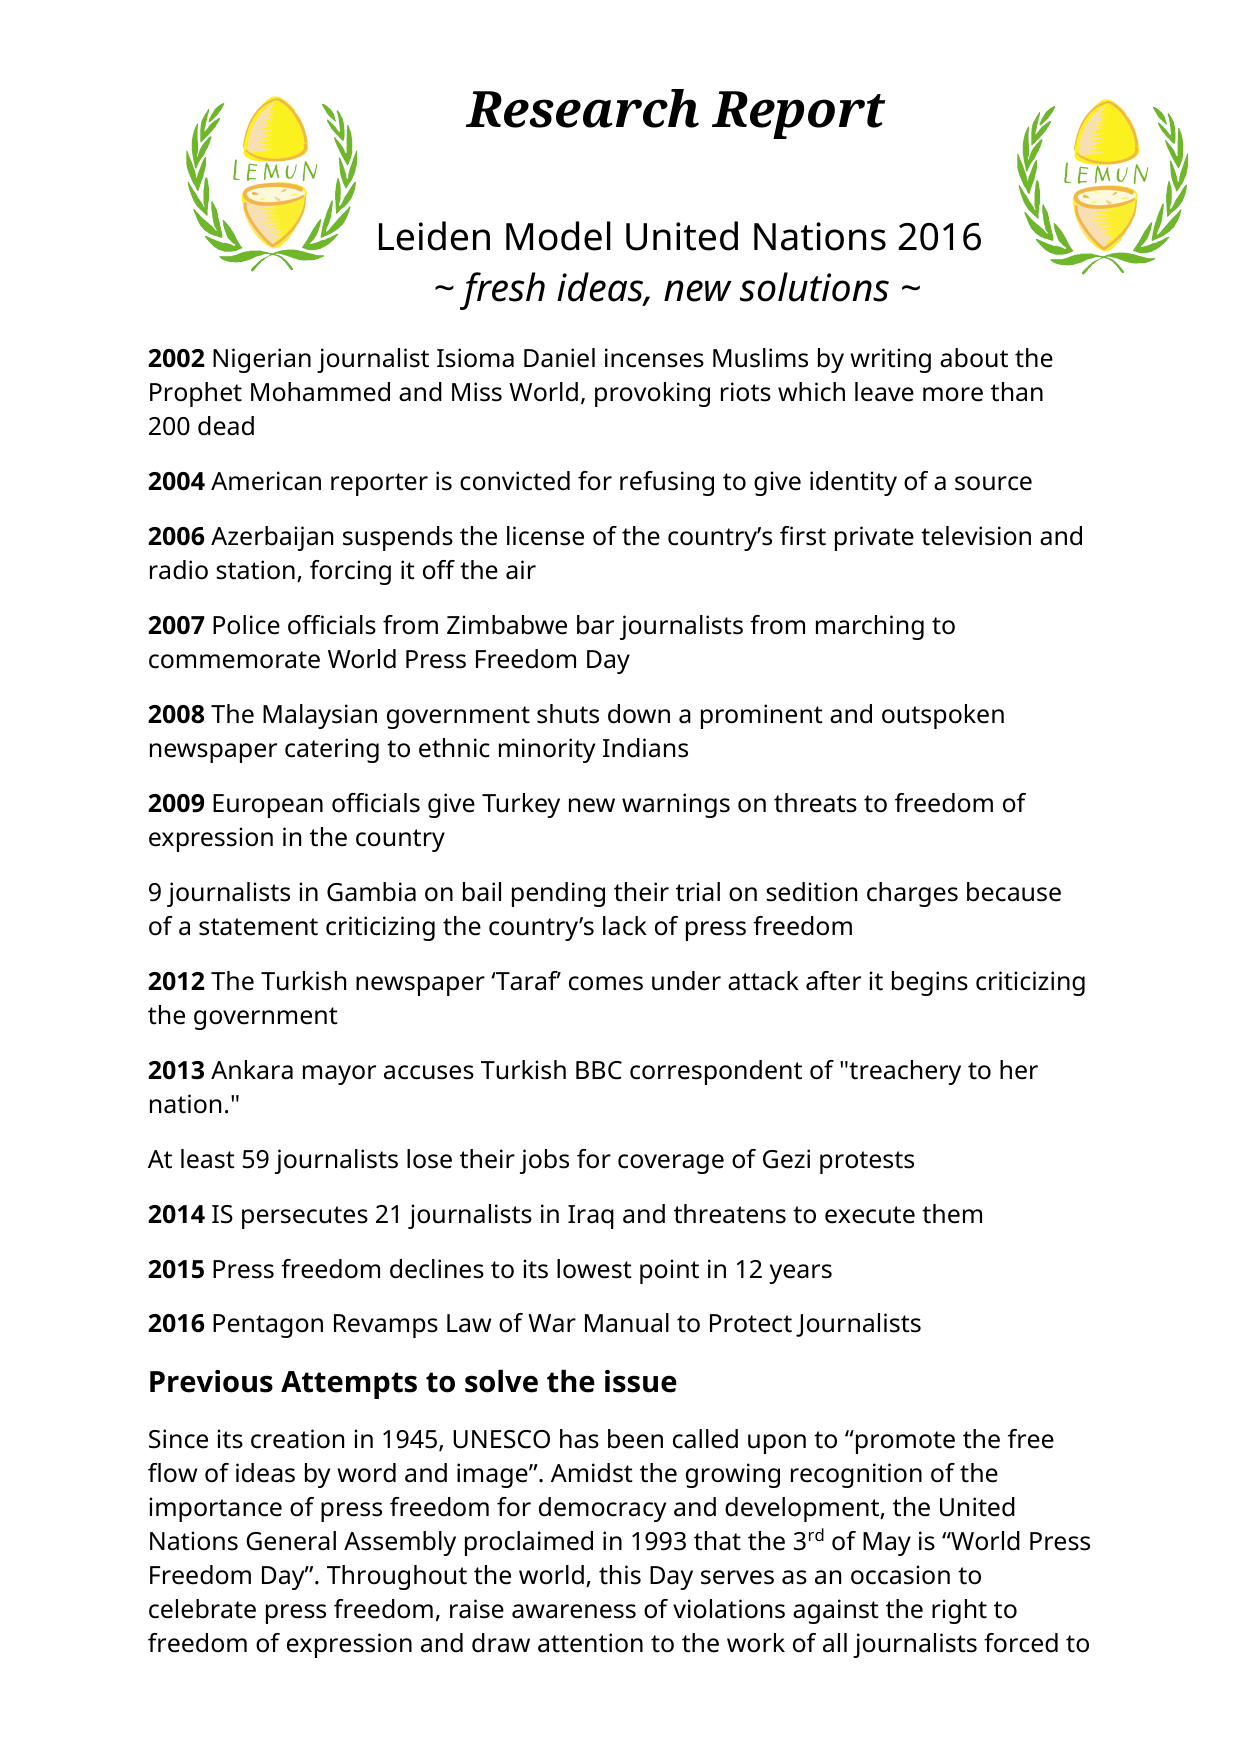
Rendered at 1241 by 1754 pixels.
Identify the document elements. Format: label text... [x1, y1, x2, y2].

text 2009 European officials give Turkey new warnings on threats to freedom of expression in the country [148, 786, 1093, 854]
text At least 59 journalists lose their jobs for coverage of Gezi protests [148, 1141, 1093, 1176]
text 2004 American reporter is convicted for refusing to give identity of a source [148, 464, 1093, 498]
text 9 journalists in Gambia on bail pending their trial on sedition charges because of a statement criticizing the country’s lack of press freedom [148, 874, 1093, 943]
text 2012 The Turkish newspaper ‘Taraf’ comes under attack after it begins criticizing the government [148, 963, 1093, 1032]
text 2008 The Malaysian government shuts down a prominent and outspoken newspaper catering to ethnic minority Indians [148, 697, 1093, 765]
text 2016 Pentagon Revamps Law of War Manual to Protect Journalists [148, 1306, 1093, 1340]
text 2007 Police officials from Zimbabwe bar journalists from marching to commemorate World Press Freedom Day [148, 608, 1093, 676]
text Previous Attempts to solve the issue [148, 1361, 1093, 1401]
text 2014 IS persecutes 21 journalists in Iraq and threatens to execute them [148, 1196, 1093, 1230]
text 2006 Azerbaijan suspends the license of the country’s first private television and radio station, forcing it off the air [148, 519, 1093, 587]
text 2015 Press freedom declines to its lowest point in 12 years [148, 1251, 1093, 1285]
text Since its creation in 1945, UNESCO has been called upon to “promote the free flow of ideas by word and image”. Amidst the growing recognition of the importance of press freedom for democracy and development, the United Nations General Assembly proclaimed in 1993 that the 3rd of May is “World Press Freedom Day”. Throughout the world, this Day serves as an occasion to celebrate press freedom, raise awareness of violations against the right to freedom of expression and draw attention to the work of all journalists forced to [148, 1422, 1093, 1660]
text 2002 Nigerian journalist Isioma Daniel incenses Muslims by writing about the Prophet Mohammed and Miss World, provoking riots which leave more than 200 dead [148, 341, 1093, 443]
text 2013 Ankara mayor accuses Turkish BBC correspondent of "treachery to her nation." [148, 1052, 1093, 1121]
